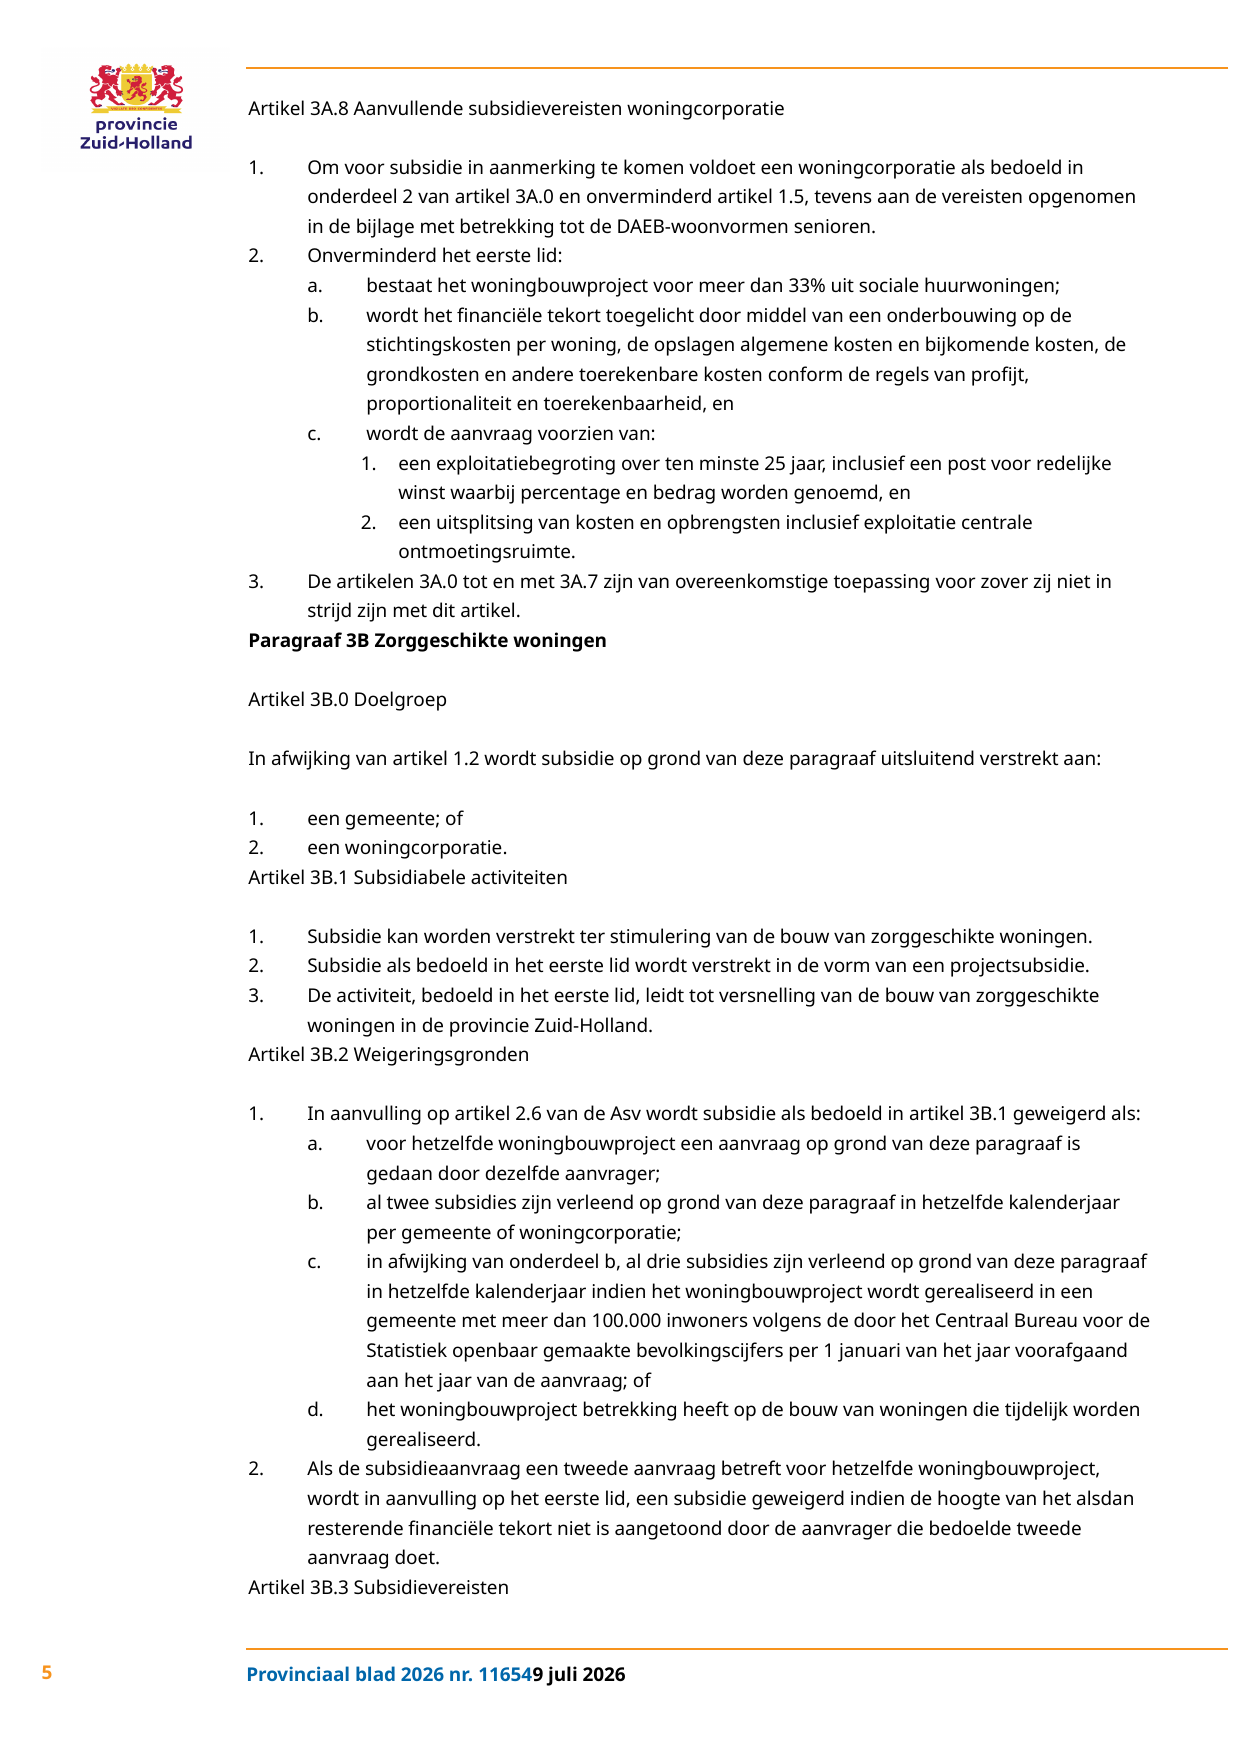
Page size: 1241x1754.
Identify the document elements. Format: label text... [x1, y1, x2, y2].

picture [41, 47, 231, 172]
list het woningbouwproject betrekking heeft op de bouw van woningen die tijdelijk worden gerealiseerd. [307, 1396, 1152, 1452]
list De activiteit, bedoeld in het eerste lid, leidt tot versnelling van de bouw van zorggeschikte woningen in de provincie Zuid-Holland. [248, 982, 1152, 1038]
text Artikel 3B.3 Subsidievereisten [248, 1574, 1152, 1600]
list een exploitatiebegroting over ten minste 25 jaar, inclusief een post voor redelijke winst waarbij percentage en bedrag worden genoemd, en [361, 450, 1152, 505]
list Subsidie als bedoeld in het eerste lid wordt verstrekt in de vorm van een projectsubsidie. [248, 953, 1152, 978]
list De artikelen 3A.0 tot en met 3A.7 zijn van overeenkomstige toepassing voor zover zij niet in strijd zijn met dit artikel. [248, 568, 1152, 623]
list al twee subsidies zijn verleend op grond van deze paragraaf in hetzelfde kalenderjaar per gemeente of woningcorporatie; [307, 1189, 1152, 1245]
list Om voor subsidie in aanmerking te komen voldoet een woningcorporatie als bedoeld in onderdeel 2 van artikel 3A.0 en onverminderd artikel 1.5, tevens aan de vereisten opgenomen in de bijlage met betrekking tot de DAEB-woonvormen senioren. [248, 154, 1152, 239]
text Artikel 3B.0 Doelgroep [248, 686, 1152, 712]
list Als de subsidieaanvraag een tweede aanvraag betreft voor hetzelfde woningbouwproject, wordt in aanvulling op het eerste lid, een subsidie geweigerd indien de hoogte van het alsdan resterende financiële tekort niet is aangetoond door de aanvrager die bedoelde tweede aanvraag doet. [248, 1456, 1152, 1570]
list bestaat het woningbouwproject voor meer dan 33% uit sociale huurwoningen; [307, 272, 1152, 298]
list voor hetzelfde woningbouwproject een aanvraag op grond van deze paragraaf is gedaan door dezelfde aanvrager; [307, 1130, 1152, 1186]
text Artikel 3A.8 Aanvullende subsidievereisten woningcorporatie [248, 95, 1152, 121]
list een uitsplitsing van kosten en opbrengsten inclusief exploitatie centrale ontmoetingsruimte. [361, 509, 1152, 564]
list in afwijking van onderdeel b, al drie subsidies zijn verleend op grond van deze paragraaf in hetzelfde kalenderjaar indien het woningbouwproject wordt gerealiseerd in een gemeente met meer dan 100.000 inwoners volgens de door het Centraal Bureau voor de Statistiek openbaar gemaakte bevolkingscijfers per 1 januari van het jaar voorafgaand aan het jaar van de aanvraag; of [307, 1248, 1152, 1393]
list Subsidie kan worden verstrekt ter stimulering van de bouw van zorggeschikte woningen. [248, 923, 1152, 949]
list Onverminderd het eerste lid: [248, 243, 1152, 268]
list In aanvulling op artikel 2.6 van de Asv wordt subsidie als bedoeld in artikel 3B.1 geweigerd als: [248, 1101, 1152, 1126]
list een woningcorporatie. [248, 834, 1152, 860]
list een gemeente; of [248, 805, 1152, 831]
text Paragraaf 3B Zorggeschikte woningen [248, 627, 1152, 653]
list wordt de aanvraag voorzien van: [307, 420, 1152, 446]
list wordt het financiële tekort toegelicht door middel van een onderbouwing op de stichtingskosten per woning, de opslagen algemene kosten en bijkomende kosten, de grondkosten en andere toerekenbare kosten conform de regels van profijt, proportionaliteit en toerekenbaarheid, en [307, 302, 1152, 416]
text In afwijking van artikel 1.2 wordt subsidie op grond van deze paragraaf uitsluitend verstrekt aan: [248, 746, 1152, 771]
text Artikel 3B.2 Weigeringsgronden [248, 1041, 1152, 1067]
text Artikel 3B.1 Subsidiabele activiteiten [248, 864, 1152, 890]
